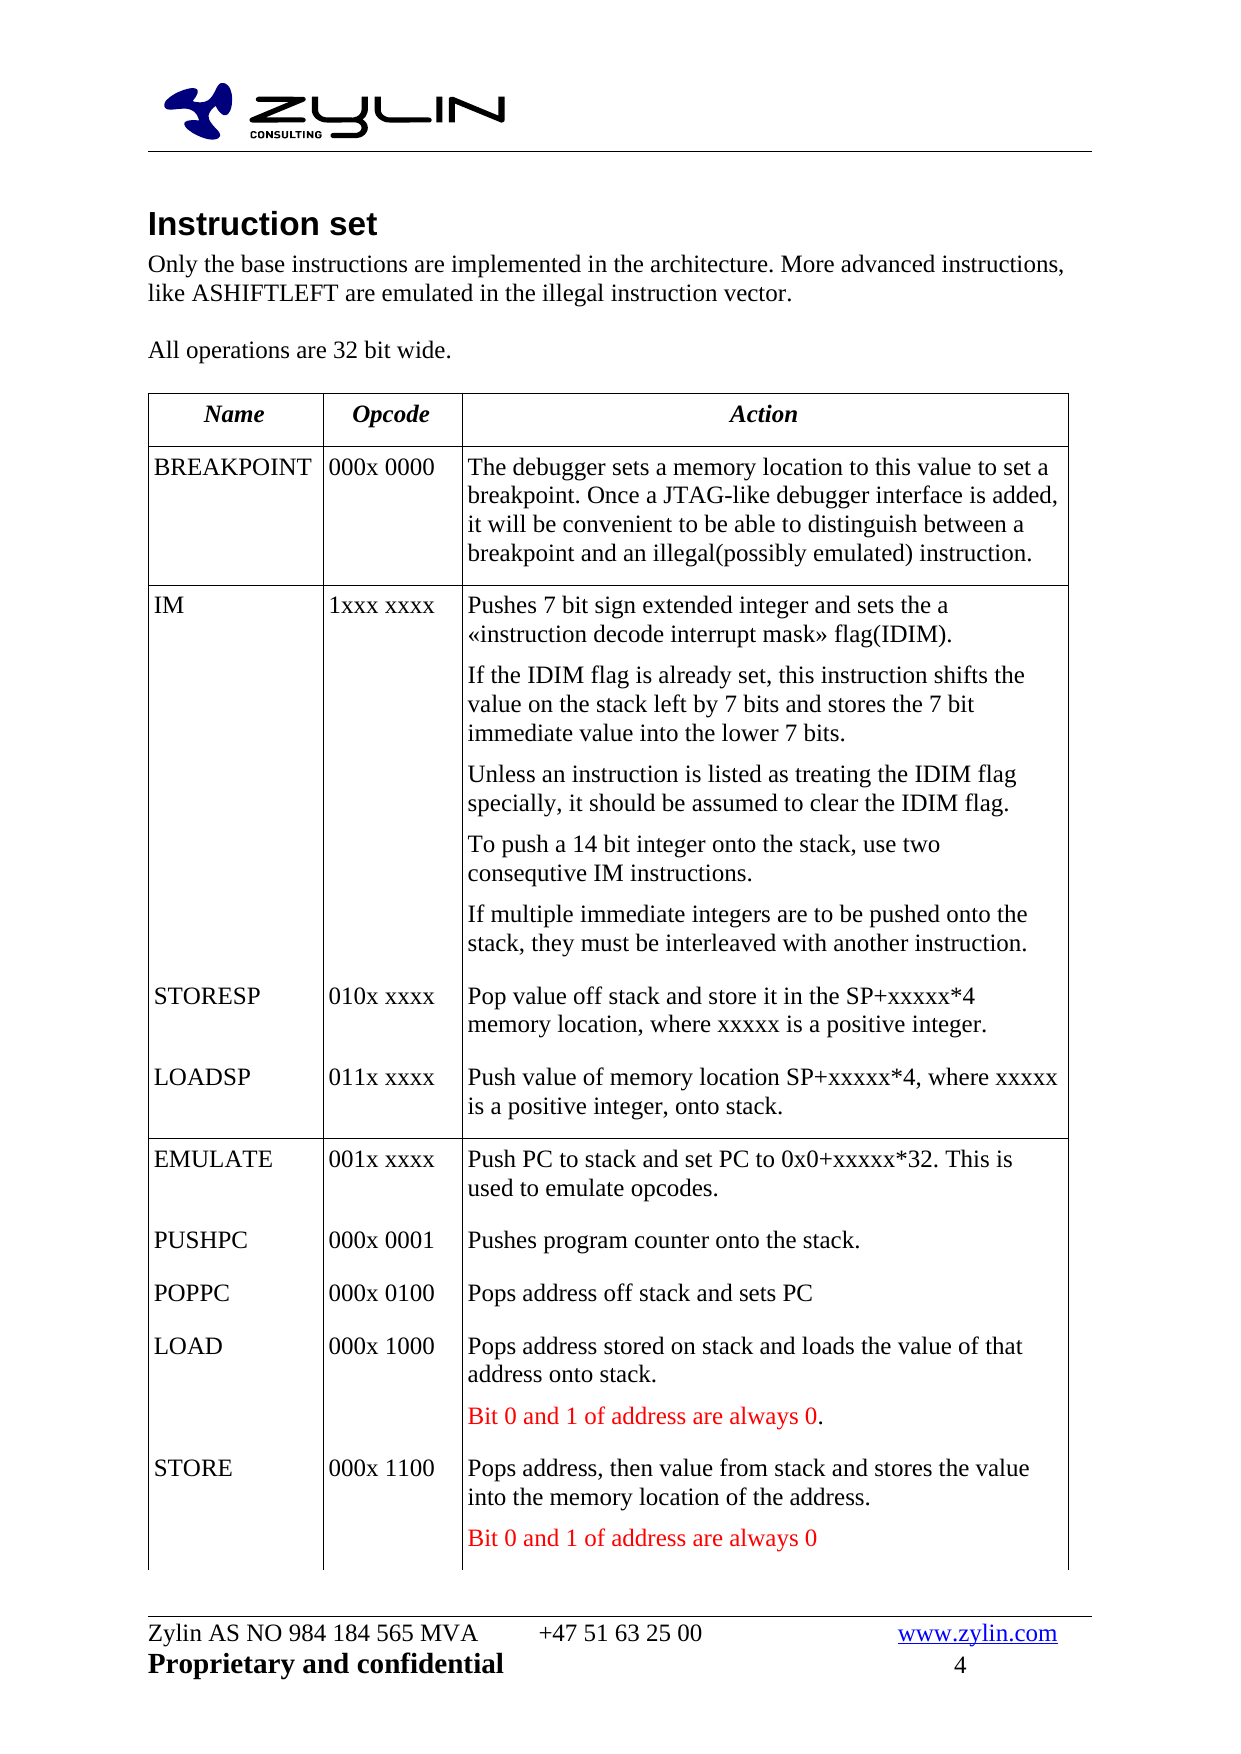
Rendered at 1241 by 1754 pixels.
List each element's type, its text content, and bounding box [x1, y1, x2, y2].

table_cell 1xxx xxxx [324, 586, 462, 975]
table_cell 000x 0000 [324, 447, 462, 585]
table_cell 010x xxxx [324, 975, 462, 1057]
text Only the base instructions are implemented in the architecture. More advanced instructions, like ASHIFTLEFT are emulated in the illegal instruction vector. [148, 249, 1092, 307]
table_cell PUSHPC [149, 1220, 323, 1272]
table_cell Pops address off stack and sets PC [463, 1272, 1068, 1325]
table_cell EMULATE [149, 1139, 323, 1219]
table_header Action [463, 394, 1068, 446]
table_cell 000x 0001 [324, 1220, 462, 1272]
table_cell 011x xxxx [324, 1057, 462, 1138]
text All operations are 32 bit wide. [148, 335, 1092, 364]
table_cell STORESP [149, 975, 323, 1057]
table_cell 000x 1100 [324, 1448, 462, 1570]
table_cell The debugger sets a memory location to this value to set a breakpoint. Once a JTAG-like debugger interface is added, it will be convenient to be able to distinguish between a breakpoint and an illegal(possibly emulated) instruction. [463, 447, 1068, 585]
table_cell 000x 1000 [324, 1325, 462, 1448]
table_cell STORE [149, 1448, 323, 1570]
table_cell BREAKPOINT [149, 447, 323, 585]
table_header Opcode [324, 394, 462, 446]
table_cell Push PC to stack and set PC to 0x0+xxxxx*32. This is used to emulate opcodes. [463, 1139, 1068, 1219]
table_cell LOAD [149, 1325, 323, 1448]
table_cell 000x 0100 [324, 1272, 462, 1325]
table_cell Push value of memory location SP+xxxxx*4, where xxxxx is a positive integer, onto stack. [463, 1057, 1068, 1138]
table_cell Pushes program counter onto the stack. [463, 1220, 1068, 1272]
table_cell Pops address, then value from stack and stores the value into the memory location of the address. Bit 0 and 1 of address are always 0 [463, 1448, 1068, 1570]
table_cell 001x xxxx [324, 1139, 462, 1219]
subtitle Instruction set [148, 204, 1092, 243]
table_cell IM [149, 586, 323, 975]
table_cell POPPC [149, 1272, 323, 1325]
table_header Name [149, 394, 323, 446]
table_cell Pop value off stack and store it in the SP+xxxxx*4 memory location, where xxxxx is a positive integer. [463, 975, 1068, 1057]
table_cell Pops address stored on stack and loads the value of that address onto stack. Bit 0 and 1 of address are always 0. [463, 1325, 1068, 1448]
table_cell LOADSP [149, 1057, 323, 1138]
table_cell Pushes 7 bit sign extended integer and sets the a «instruction decode interrupt mask» flag(IDIM). If the IDIM flag is already set, this instruction shifts the value on the stack left by 7 bits and stores the 7 bit immediate value into the lower 7 bits. Unless an instruction is listed as treating the IDIM flag specially, it should be assumed to clear the IDIM flag. To push a 14 bit integer onto the stack, use two consequtive IM instructions. If multiple immediate integers are to be pushed onto the stack, they must be interleaved with another instruction. [463, 586, 1068, 975]
